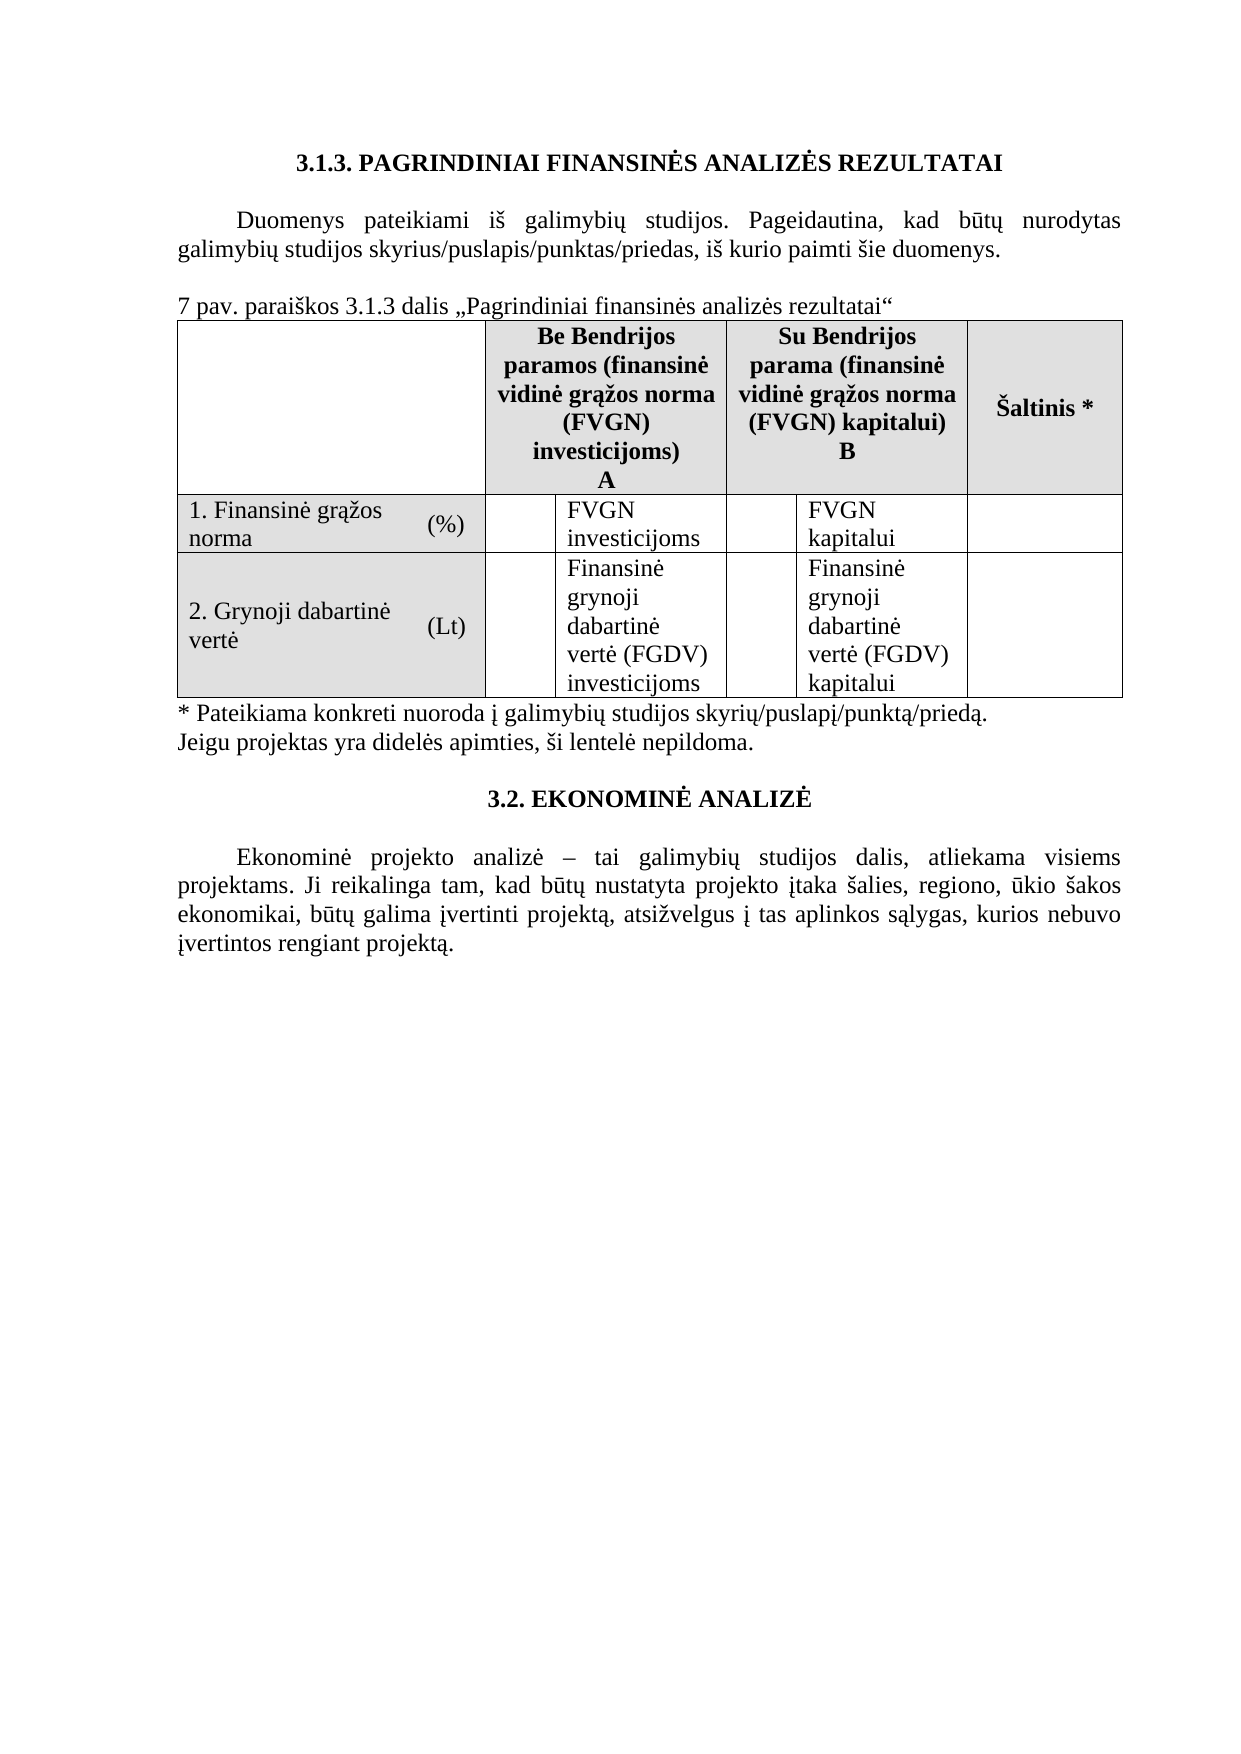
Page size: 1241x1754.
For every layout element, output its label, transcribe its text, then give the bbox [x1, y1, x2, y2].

table_cell Finansinė grynoji dabartinė vertė (FGDV) investicijoms [556, 553, 726, 697]
table_cell [727, 495, 796, 552]
text Duomenys pateikiami iš galimybių studijos. Pageidautina, kad būtų nurodytas galimybių studijos skyrius/puslapis/punktas/priedas, iš kurio paimti šie duomenys. [177, 205, 1122, 263]
table_cell FVGN kapitalui [797, 495, 967, 552]
table_cell (%) [416, 495, 485, 552]
table_header [416, 321, 485, 494]
table_cell 2. Grynoji dabartinė vertė [178, 553, 416, 697]
table_cell [727, 553, 796, 697]
table_cell (Lt) [416, 553, 485, 697]
table_header Su Bendrijos parama (finansinė vidinė grąžos norma (FVGN) kapitalui) B [727, 321, 967, 494]
text Jeigu projektas yra didelės apimties, ši lentelė nepildoma. [177, 727, 1122, 756]
table_header Be Bendrijos paramos (finansinė vidinė grąžos norma (FVGN) investicijoms) A [486, 321, 726, 494]
text * Pateikiama konkreti nuoroda į galimybių studijos skyrių/puslapį/punktą/priedą. [177, 698, 1122, 727]
table_header [178, 321, 416, 494]
table_cell [486, 495, 555, 552]
table_cell [968, 495, 1122, 552]
table_cell [486, 553, 555, 697]
table_cell Finansinė grynoji dabartinė vertė (FGDV) kapitalui [797, 553, 967, 697]
text 3.1.3. Pagrindiniai finansinės analizės rezultatai [177, 148, 1122, 176]
text 3.2. ekonominė analizė [177, 784, 1122, 813]
table_cell [968, 553, 1122, 697]
text 7 pav. paraiškos 3.1.3 dalis „Pagrindiniai finansinės analizės rezultatai“ [177, 291, 1122, 320]
table_cell FVGN investicijoms [556, 495, 726, 552]
text Ekonominė projekto analizė – tai galimybių studijos dalis, atliekama visiems projektams. Ji reikalinga tam, kad būtų nustatyta projekto įtaka šalies, regiono, ūkio šakos ekonomikai, būtų galima įvertinti projektą, atsižvelgus į tas aplinkos sąlygas, kurios nebuvo įvertintos rengiant projektą. [177, 842, 1122, 957]
table_cell 1. Finansinė grąžos norma [178, 495, 416, 552]
table_header Šaltinis * [968, 321, 1122, 494]
